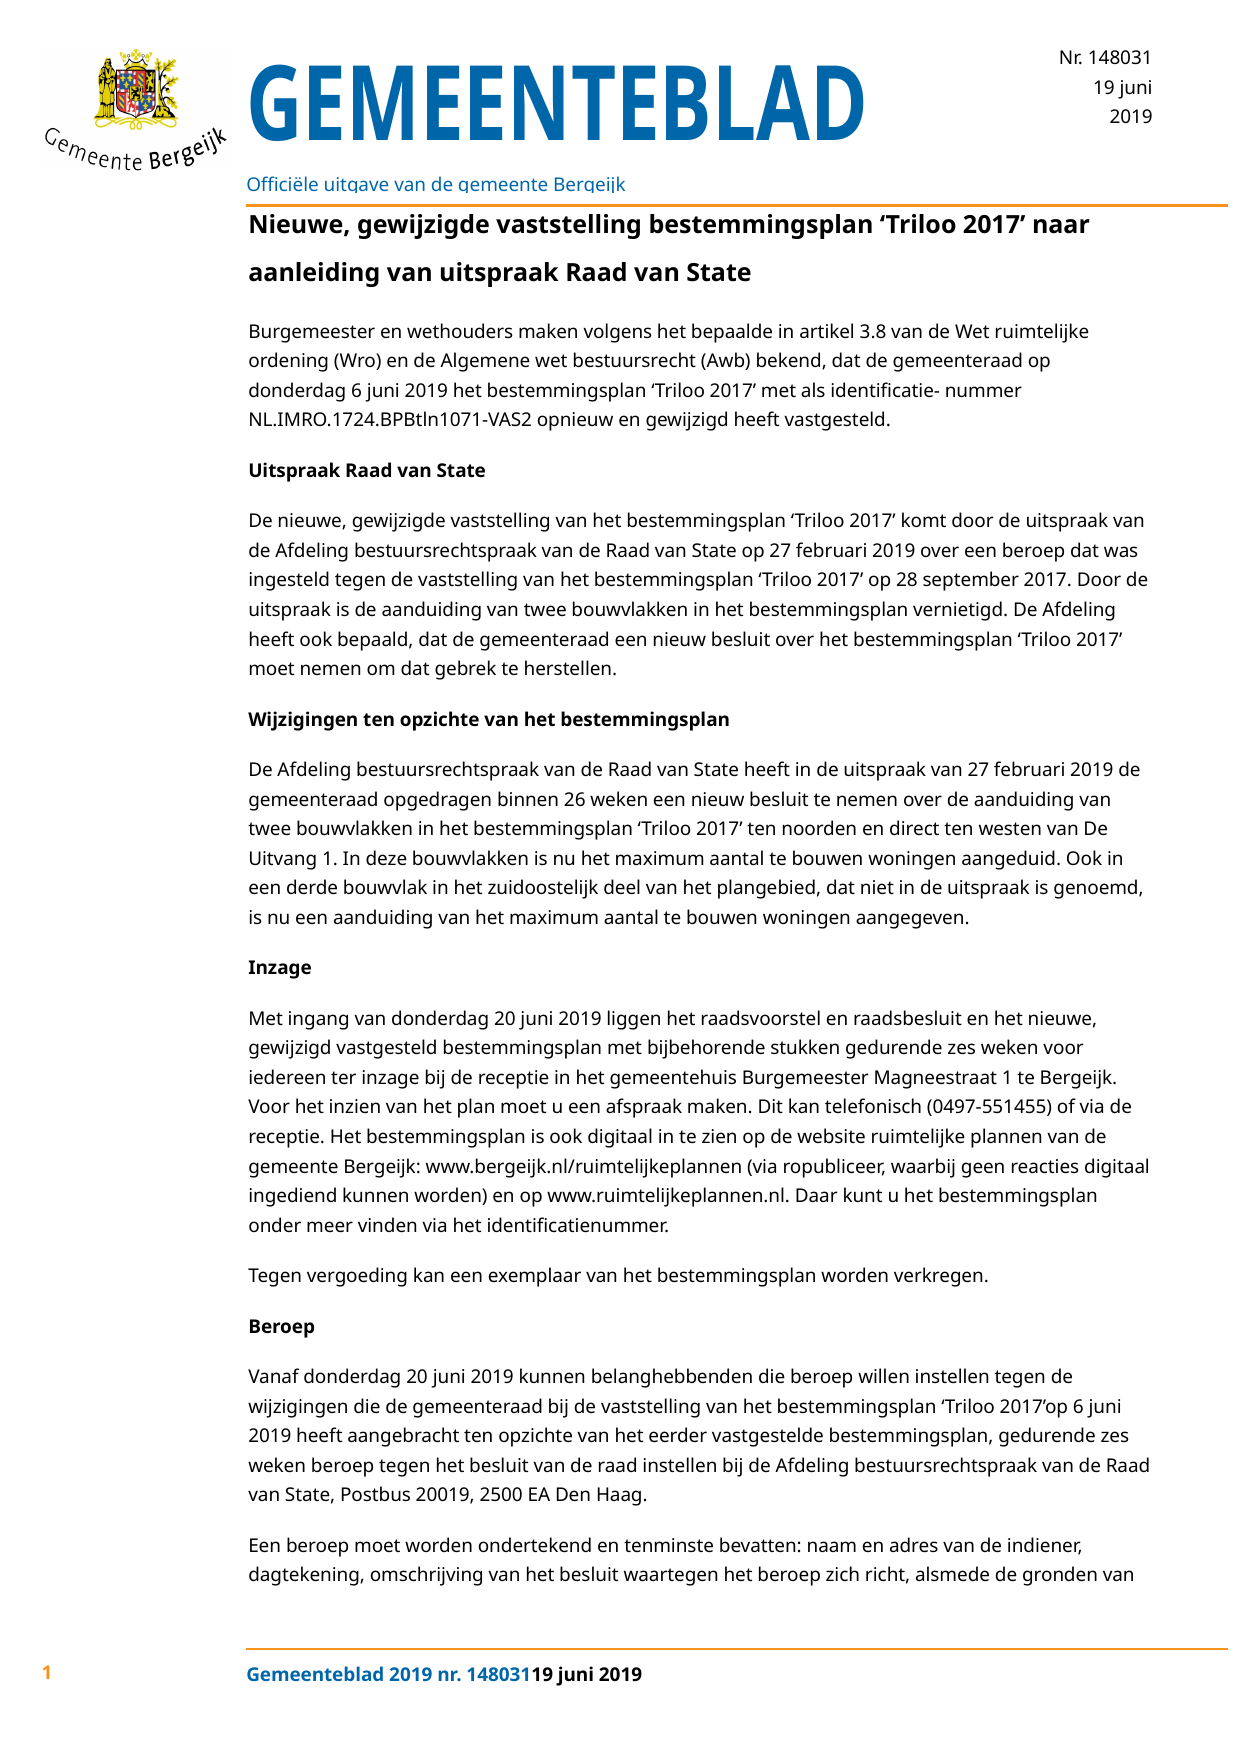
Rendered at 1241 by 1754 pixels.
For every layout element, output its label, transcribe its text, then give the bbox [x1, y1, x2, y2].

text Burgemeester en wethouders maken volgens het bepaalde in artikel 3.8 van de Wet ruimtelijke ordening (Wro) en de Algemene wet bestuursrecht (Awb) bekend, dat de gemeenteraad op donderdag 6 juni 2019 het bestemmingsplan ‘Triloo 2017’ met als identificatie- nummer NL.IMRO.1724.BPBtln1071-VAS2 opnieuw en gewijzigd heeft vastgesteld. [248, 318, 1152, 432]
text Uitspraak Raad van State [248, 457, 1152, 483]
text Vanaf donderdag 20 juni 2019 kunnen belanghebbenden die beroep willen instellen tegen de wijzigingen die de gemeenteraad bij de vaststelling van het bestemmingsplan ‘Triloo 2017’op 6 juni 2019 heeft aangebracht ten opzichte van het eerder vastgestelde bestemmingsplan, gedurende zes weken beroep tegen het besluit van de raad instellen bij de Afdeling bestuursrechtspraak van de Raad van State, Postbus 20019, 2500 EA Den Haag. [248, 1363, 1152, 1507]
picture [41, 47, 231, 172]
text Inzage [248, 954, 1152, 980]
text De nieuwe, gewijzigde vaststelling van het bestemmingsplan ‘Triloo 2017’ komt door de uitspraak van de Afdeling bestuursrechtspraak van de Raad van State op 27 februari 2019 over een beroep dat was ingesteld tegen de vaststelling van het bestemmingsplan ‘Triloo 2017’ op 28 september 2017. Door de uitspraak is de aanduiding van twee bouwvlakken in het bestemmingsplan vernietigd. De Afdeling heeft ook bepaald, dat de gemeenteraad een nieuw besluit over het bestemmingsplan ‘Triloo 2017’ moet nemen om dat gebrek te herstellen. [248, 507, 1152, 681]
text De Afdeling bestuursrechtspraak van de Raad van State heeft in de uitspraak van 27 februari 2019 de gemeenteraad opgedragen binnen 26 weken een nieuw besluit te nemen over de aanduiding van twee bouwvlakken in het bestemmingsplan ‘Triloo 2017’ ten noorden en direct ten westen van De Uitvang 1. In deze bouwvlakken is nu het maximum aantal te bouwen woningen aangeduid. Ook in een derde bouwvlak in het zuidoostelijk deel van het plangebied, dat niet in de uitspraak is genoemd, is nu een aanduiding van het maximum aantal te bouwen woningen aangegeven. [248, 756, 1152, 930]
text Wijzigingen ten opzichte van het bestemmingsplan [248, 706, 1152, 732]
text Met ingang van donderdag 20 juni 2019 liggen het raadsvoorstel en raadsbesluit en het nieuwe, gewijzigd vastgesteld bestemmingsplan met bijbehorende stukken gedurende zes weken voor iedereen ter inzage bij de receptie in het gemeentehuis Burgemeester Magneestraat 1 te Bergeijk. Voor het inzien van het plan moet u een afspraak maken. Dit kan telefonisch (0497-551455) of via de receptie. Het bestemmingsplan is ook digitaal in te zien op de website ruimtelijke plannen van de gemeente Bergeijk: www.bergeijk.nl/ruimtelijkeplannen (via ropubliceer, waarbij geen reacties digitaal ingediend kunnen worden) en op www.ruimtelijkeplannen.nl. Daar kunt u het bestemmingsplan onder meer vinden via het identificatienummer. [248, 1005, 1152, 1238]
text Tegen vergoeding kan een exemplaar van het bestemmingsplan worden verkregen. [248, 1262, 1152, 1288]
text Nieuwe, gewijzigde vaststelling bestemmingsplan ‘Triloo 2017’ naar aanleiding van uitspraak Raad van State [248, 207, 1152, 288]
text Beroep [248, 1313, 1152, 1339]
text Een beroep moet worden ondertekend en tenminste bevatten: naam en adres van de indiener, dagtekening, omschrijving van het besluit waartegen het beroep zich richt, alsmede de gronden van [248, 1532, 1152, 1587]
